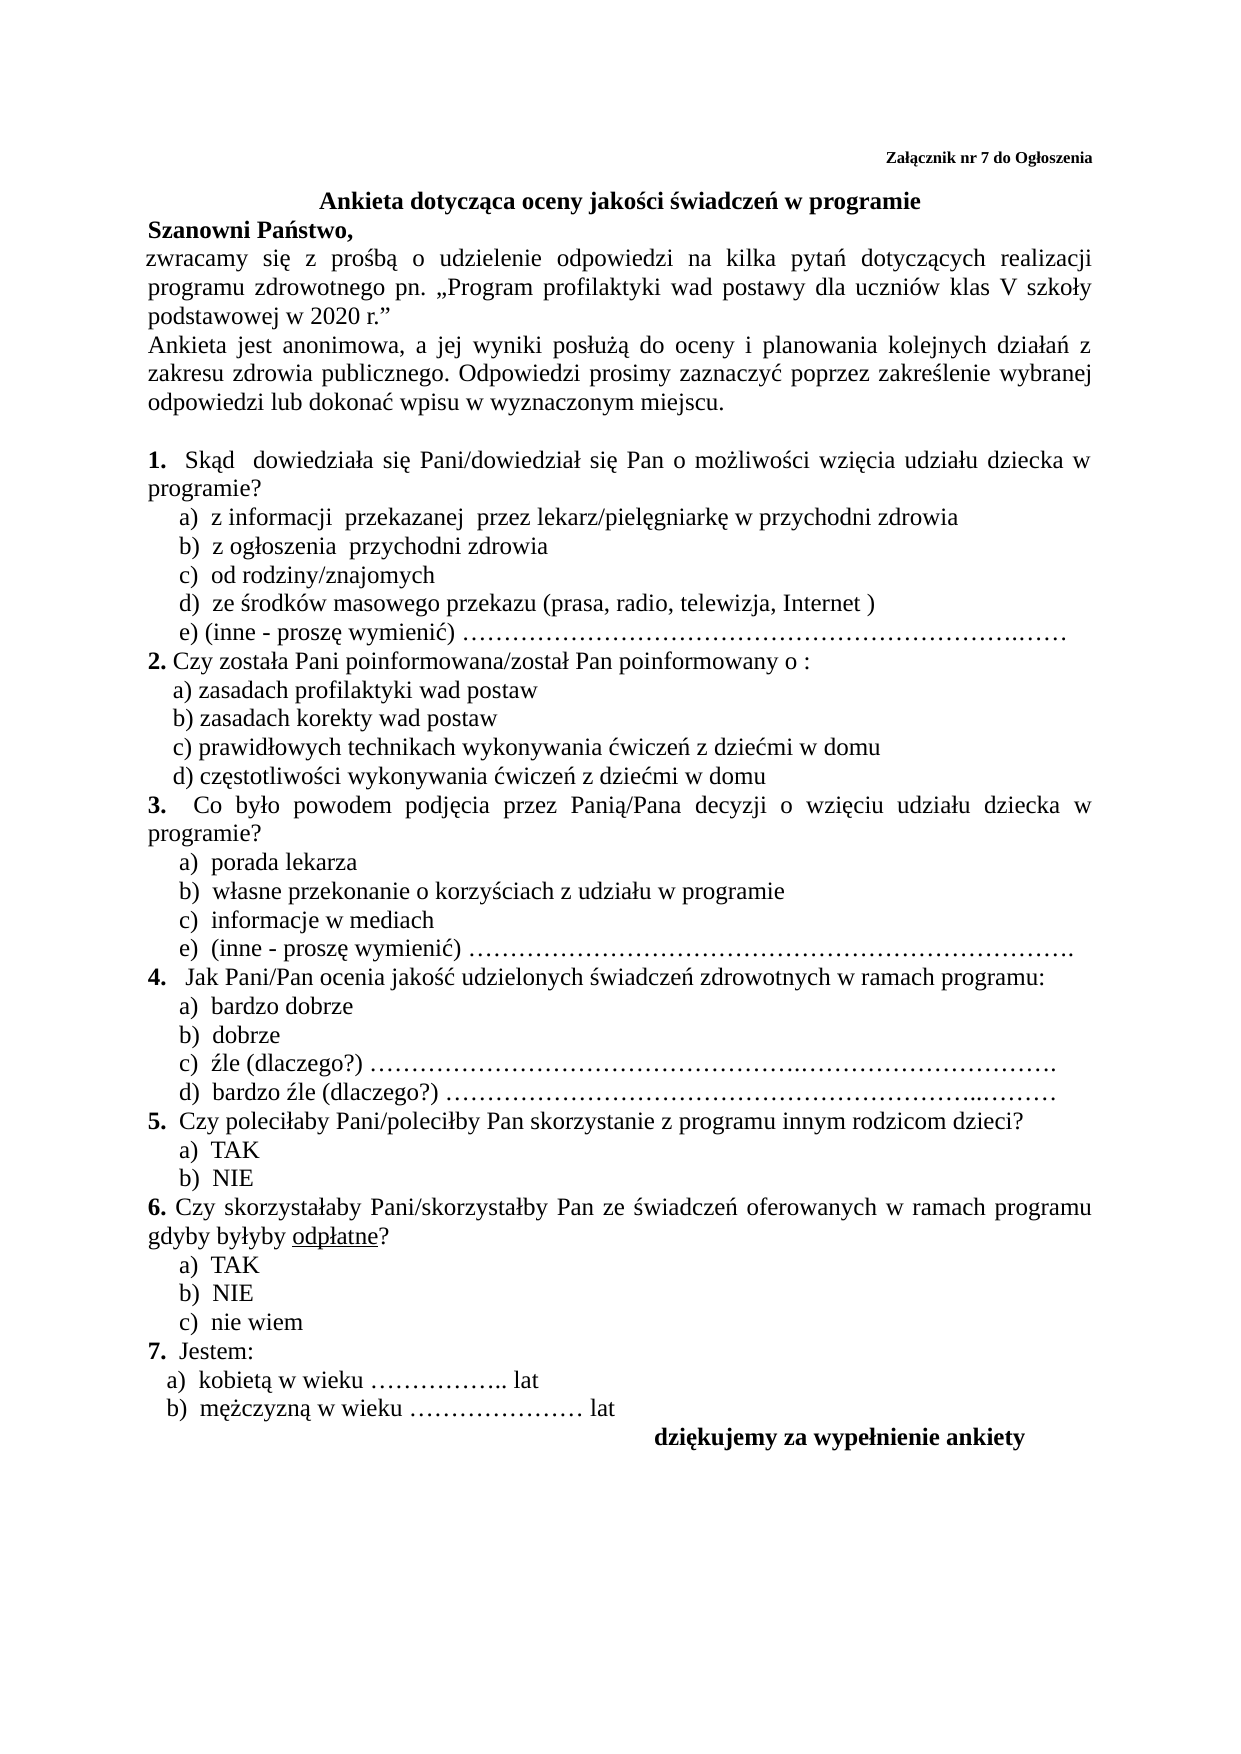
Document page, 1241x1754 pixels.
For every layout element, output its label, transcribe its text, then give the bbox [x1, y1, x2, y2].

text a) z informacji przekazanej przez lekarz/pielęgniarkę w przychodni zdrowia [148, 502, 1093, 531]
text 5. Czy poleciłaby Pani/poleciłby Pan skorzystanie z programu innym rodzicom dzieci? [148, 1106, 1093, 1135]
text d) częstotliwości wykonywania ćwiczeń z dziećmi w domu [148, 761, 1093, 790]
text Ankieta dotycząca oceny jakości świadczeń w programie [148, 186, 1093, 215]
text c) nie wiem [148, 1307, 1093, 1336]
text e) (inne - proszę wymienić) ………………………………………………………………. [148, 933, 1093, 962]
text b) z ogłoszenia przychodni zdrowia [148, 531, 1093, 560]
text a) TAK [148, 1135, 1093, 1163]
text d) ze środków masowego przekazu (prasa, radio, telewizja, Internet ) [148, 588, 1093, 617]
text zwracamy się z prośbą o udzielenie odpowiedzi na kilka pytań dotyczących realizacji programu zdrowotnego pn. „Program profilaktyki wad postawy dla uczniów klas V szkoły podstawowej w 2020 r.” [145, 243, 1093, 330]
text b) zasadach korekty wad postaw [148, 703, 1093, 732]
text d) bardzo źle (dlaczego?) ………………………………………………………..……… [148, 1077, 1093, 1106]
text 6. Czy skorzystałaby Pani/skorzystałby Pan ze świadczeń oferowanych w ramach programu gdyby byłyby odpłatne? [148, 1192, 1093, 1250]
text 3. Co było powodem podjęcia przez Panią/Pana decyzji o wzięciu udziału dziecka w programie? [148, 790, 1093, 847]
text a) kobietą w wieku …………….. lat [148, 1365, 1093, 1393]
text dziękujemy za wypełnienie ankiety [148, 1422, 1093, 1451]
text Załącznik nr 7 do Ogłoszenia [148, 148, 1093, 167]
text b) NIE [148, 1278, 1093, 1307]
text a) TAK [148, 1250, 1093, 1278]
text Szanowni Państwo, [148, 215, 1093, 243]
text 7. Jestem: [148, 1336, 1093, 1365]
text e) (inne - proszę wymienić) ………………………………………………………….…… [148, 617, 1093, 646]
text c) prawidłowych technikach wykonywania ćwiczeń z dziećmi w domu [148, 732, 1093, 761]
text b) NIE [148, 1163, 1093, 1192]
text b) dobrze [148, 1020, 1093, 1048]
text a) bardzo dobrze [148, 991, 1093, 1020]
text Ankieta jest anonimowa, a jej wyniki posłużą do oceny i planowania kolejnych działań z zakresu zdrowia publicznego. Odpowiedzi prosimy zaznaczyć poprzez zakreślenie wybranej odpowiedzi lub dokonać wpisu w wyznaczonym miejscu. [148, 330, 1093, 416]
text 4. Jak Pani/Pan ocenia jakość udzielonych świadczeń zdrowotnych w ramach programu: [148, 962, 1093, 991]
text 1. Skąd dowiedziała się Pani/dowiedział się Pan o możliwości wzięcia udziału dziecka w programie? [148, 445, 1093, 502]
text a) porada lekarza [148, 847, 1093, 876]
text b) własne przekonanie o korzyściach z udziału w programie [148, 876, 1093, 905]
text c) od rodziny/znajomych [148, 560, 1093, 588]
text 2. Czy została Pani poinformowana/został Pan poinformowany o : [148, 646, 1093, 675]
text c) informacje w mediach [148, 905, 1093, 933]
text b) mężczyzną w wieku ………………… lat [148, 1393, 1093, 1422]
text c) źle (dlaczego?) …………………………………………….…………………………. [148, 1048, 1093, 1077]
text a) zasadach profilaktyki wad postaw [148, 675, 1093, 703]
